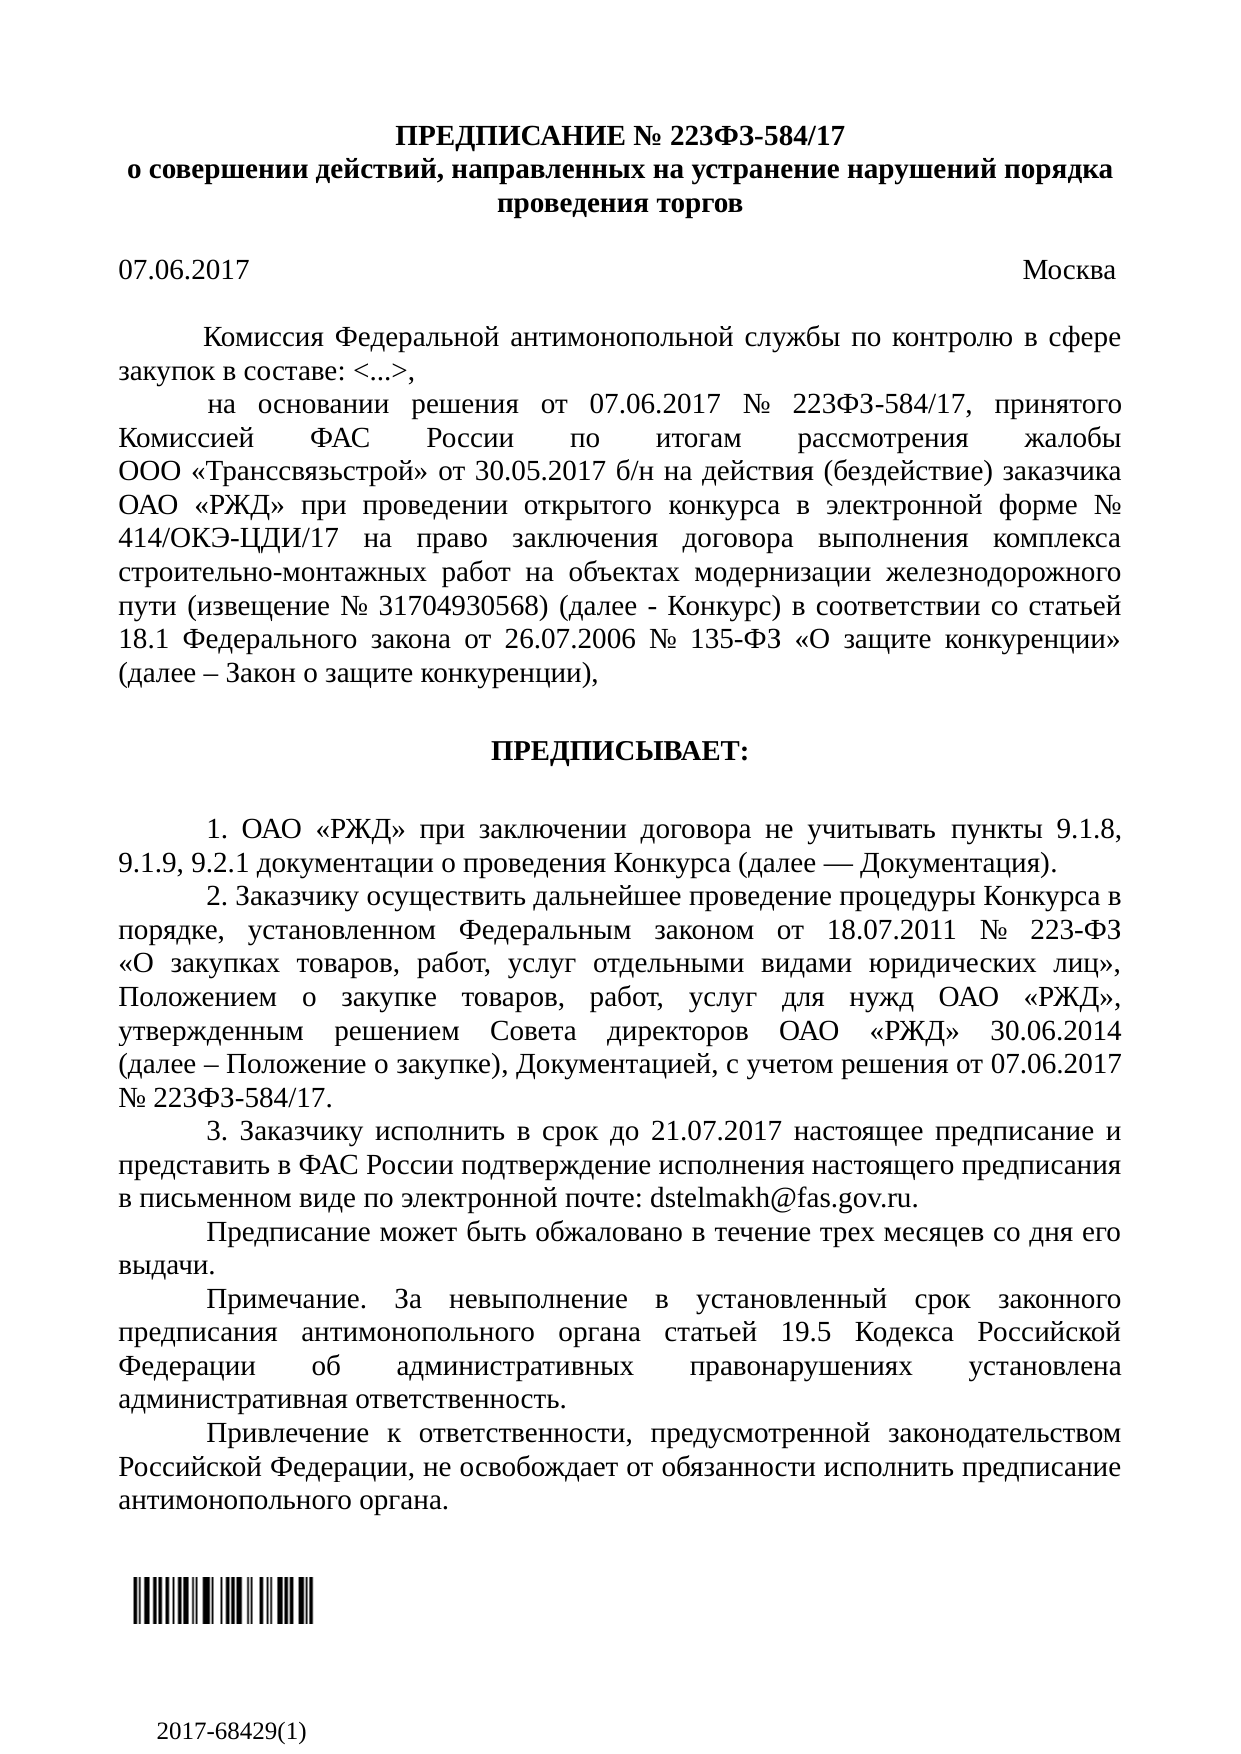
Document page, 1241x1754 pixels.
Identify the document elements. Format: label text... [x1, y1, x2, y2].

text 3. Заказчику исполнить в срок до 21.07.2017 настоящее предписание и представить в ФАС России подтверждение исполнения настоящего предписания в письменном виде по электронной почте: dstelmakh@fas.gov.ru. [118, 1113, 1122, 1214]
text Предписание может быть обжаловано в течение трех месяцев со дня его выдачи. [118, 1214, 1122, 1281]
text Привлечение к ответственности, предусмотренной законодательством Российской Федерации, не освобождает от обязанности исполнить предписание антимонопольного органа. [118, 1415, 1122, 1516]
text 07.06.2017 Москва [118, 252, 1122, 286]
text Примечание. За невыполнение в установленный срок законного предписания антимонопольного органа статьей 19.5 Кодекса Российской Федерации об административных правонарушениях установлена административная ответственность. [118, 1281, 1122, 1415]
text ПРЕДПИСЫВАЕТ: [118, 733, 1122, 766]
text ПРЕДПИСАНИЕ № 223ФЗ-584/17 [118, 118, 1122, 152]
text на основании решения от 07.06.2017 № 223ФЗ-584/17, принятого Комиссией ФАС России по итогам рассмотрения жалобы ООО «Транссвязьстрой» от 30.05.2017 б/н на действия (бездействие) заказчика ОАО «РЖД» при проведении открытого конкурса в электронной форме № 414/ОКЭ-ЦДИ/17 на право заключения договора выполнения комплекса строительно-монтажных работ на объектах модернизации железнодорожного пути (извещение № 31704930568) (далее - Конкурс) в соответствии со статьей 18.1 Федерального закона от 26.07.2006 № 135-ФЗ «О защите конкуренции» (далее – Закон о защите конкуренции), [118, 386, 1122, 688]
text о совершении действий, направленных на устранение нарушений порядка проведения торгов [118, 152, 1122, 219]
text 1. ОАО «РЖД» при заключении договора не учитывать пункты 9.1.8, 9.1.9, 9.2.1 документации о проведения Конкурса (далее — Документация). [118, 811, 1122, 878]
text 2. Заказчику осуществить дальнейшее проведение процедуры Конкурса в порядке, установленном Федеральным законом от 18.07.2011 № 223-ФЗ «О закупках товаров, работ, услуг отдельными видами юридических лиц», Положением о закупке товаров, работ, услуг для нужд ОАО «РЖД», утвержденным решением Совета директоров ОАО «РЖД» 30.06.2014 (далее – Положение о закупке), Документацией, с учетом решения от 07.06.2017 № 223ФЗ-584/17. [118, 878, 1122, 1113]
picture [118, 1577, 331, 1624]
text Комиссия Федеральной антимонопольной службы по контролю в сфере закупок в составе: <...>, [118, 319, 1122, 386]
